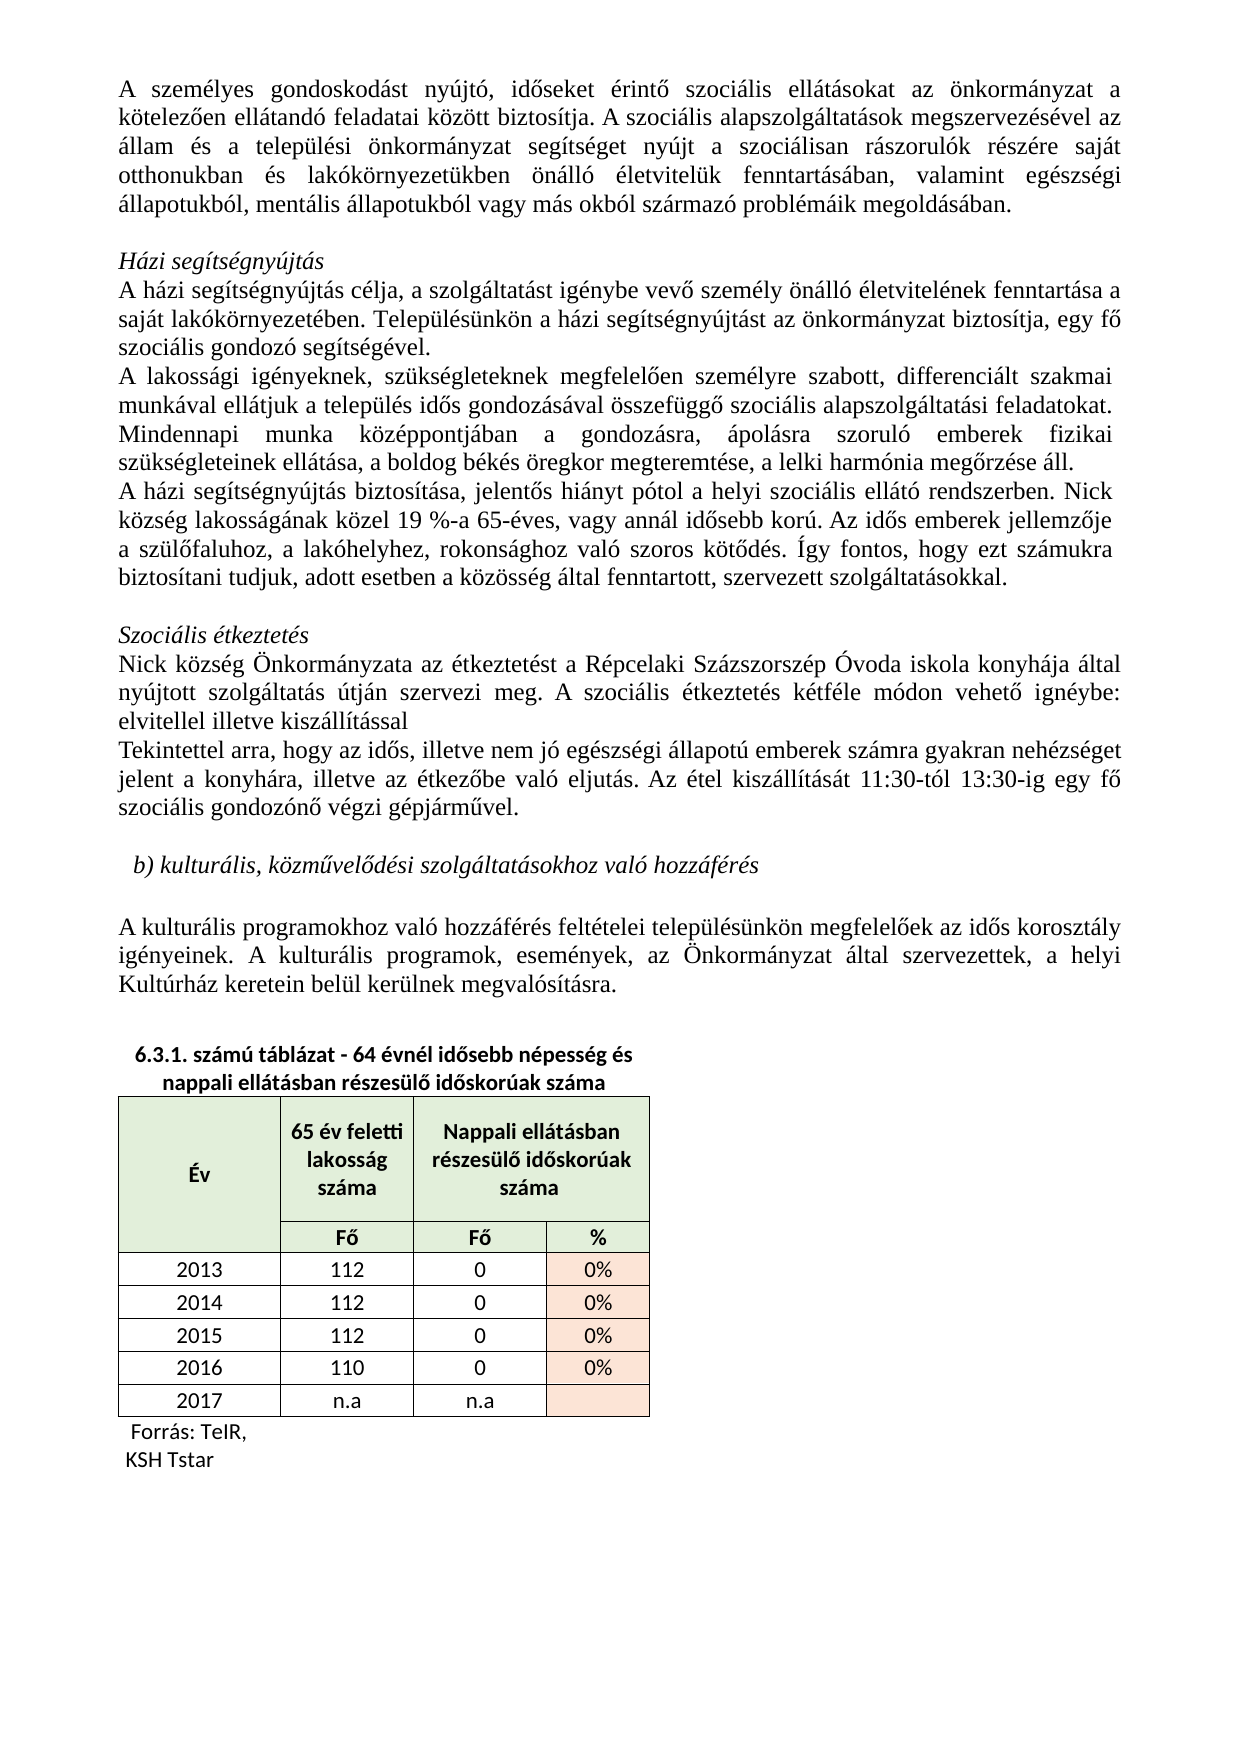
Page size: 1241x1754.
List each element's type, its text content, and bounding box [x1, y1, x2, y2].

table_cell 0 [414, 1253, 546, 1285]
table_cell 2013 [119, 1253, 280, 1285]
table_cell [281, 1417, 413, 1473]
table_cell 0% [547, 1319, 649, 1351]
table_header 6.3.1. számú táblázat - 64 évnél idősebb népesség és nappali ellátásban részesülő időskorúak száma [118, 1029, 650, 1096]
text b) kulturális, közművelődési szolgáltatásokhoz való hozzáférés [118, 850, 1122, 879]
table_cell Év [119, 1097, 280, 1252]
table_cell % [547, 1222, 649, 1252]
table_cell 112 [281, 1319, 413, 1351]
table_cell 2014 [119, 1286, 280, 1318]
text A kulturális programokhoz való hozzáférés feltételei településünkön megfelelőek az idős korosztály igényeinek. A kulturális programok, események, az Önkormányzat által szervezettek, a helyi Kultúrház keretein belül kerülnek megvalósításra. [118, 912, 1122, 998]
table_cell 0 [414, 1286, 546, 1318]
text Szociális étkeztetés [118, 620, 1122, 649]
table_cell 0% [547, 1352, 649, 1383]
text Tekintettel arra, hogy az idős, illetve nem jó egészségi állapotú emberek számra gyakran nehézséget jelent a konyhára, illetve az étkezőbe való eljutás. Az étel kiszállítását 11:30-tól 13:30-ig egy fő szociális gondozónő végzi gépjárművel. [118, 735, 1122, 821]
table_cell n.a [281, 1385, 413, 1416]
table_cell 112 [281, 1286, 413, 1318]
table_cell n.a [414, 1385, 546, 1416]
table_cell 112 [281, 1253, 413, 1285]
text A házi segítségnyújtás biztosítása, jelentős hiányt pótol a helyi szociális ellátó rendszerben. Nick község lakosságának közel 19 %-a 65-éves, vagy annál idősebb korú. Az idős emberek jellemzője a szülőfaluhoz, a lakóhelyhez, rokonsághoz való szoros kötődés. Így fontos, hogy ezt számukra biztosítani tudjuk, adott esetben a közösség által fenntartott, szervezett szolgáltatásokkal. [118, 476, 1113, 591]
table_cell 0% [547, 1286, 649, 1318]
text A lakossági igényeknek, szükségleteknek megfelelően személyre szabott, differenciált szakmai munkával ellátjuk a település idős gondozásával összefüggő szociális alapszolgáltatási feladatokat. Mindennapi munka középpontjában a gondozásra, ápolásra szoruló emberek fizikai szükségleteinek ellátása, a boldog békés öregkor megteremtése, a lelki harmónia megőrzése áll. [118, 361, 1113, 476]
table_cell 0% [547, 1253, 649, 1285]
table_cell [414, 1417, 546, 1473]
table_cell Forrás: TeIR, KSH Tstar [118, 1417, 281, 1473]
table_cell 0 [414, 1352, 546, 1383]
text Nick község Önkormányzata az étkeztetést a Répcelaki Százszorszép Óvoda iskola konyhája által nyújtott szolgáltatás útján szervezi meg. A szociális étkeztetés kétféle módon vehető ignéybe: elvitellel illetve kiszállítással [118, 649, 1122, 735]
text A személyes gondoskodást nyújtó, időseket érintő szociális ellátásokat az önkormányzat a kötelezően ellátandó feladatai között biztosítja. A szociális alapszolgáltatások megszervezésével az állam és a települési önkormányzat segítséget nyújt a szociálisan rászorulók részére saját otthonukban és lakókörnyezetükben önálló életvitelük fenntartásában, valamint egészségi állapotukból, mentális állapotukból vagy más okból származó problémáik megoldásában. [118, 74, 1122, 217]
table_cell 0 [414, 1319, 546, 1351]
text A házi segítségnyújtás célja, a szolgáltatást igénybe vevő személy önálló életvitelének fenntartása a saját lakókörnyezetében. Településünkön a házi segítségnyújtást az önkormányzat biztosítja, egy fő szociális gondozó segítségével. [118, 275, 1122, 361]
table_cell 2016 [119, 1352, 280, 1383]
text Házi segítségnyújtás [118, 246, 1122, 275]
table_cell Nappali ellátásban részesülő időskorúak száma [414, 1097, 649, 1221]
table_cell [546, 1417, 650, 1473]
table_cell 2017 [119, 1385, 280, 1416]
table_cell 65 év feletti lakosság száma [281, 1097, 413, 1221]
table_cell Fő [414, 1222, 546, 1252]
table_cell Fő [281, 1222, 413, 1252]
table_cell 2015 [119, 1319, 280, 1351]
table_cell 110 [281, 1352, 413, 1383]
table_cell [547, 1385, 649, 1416]
